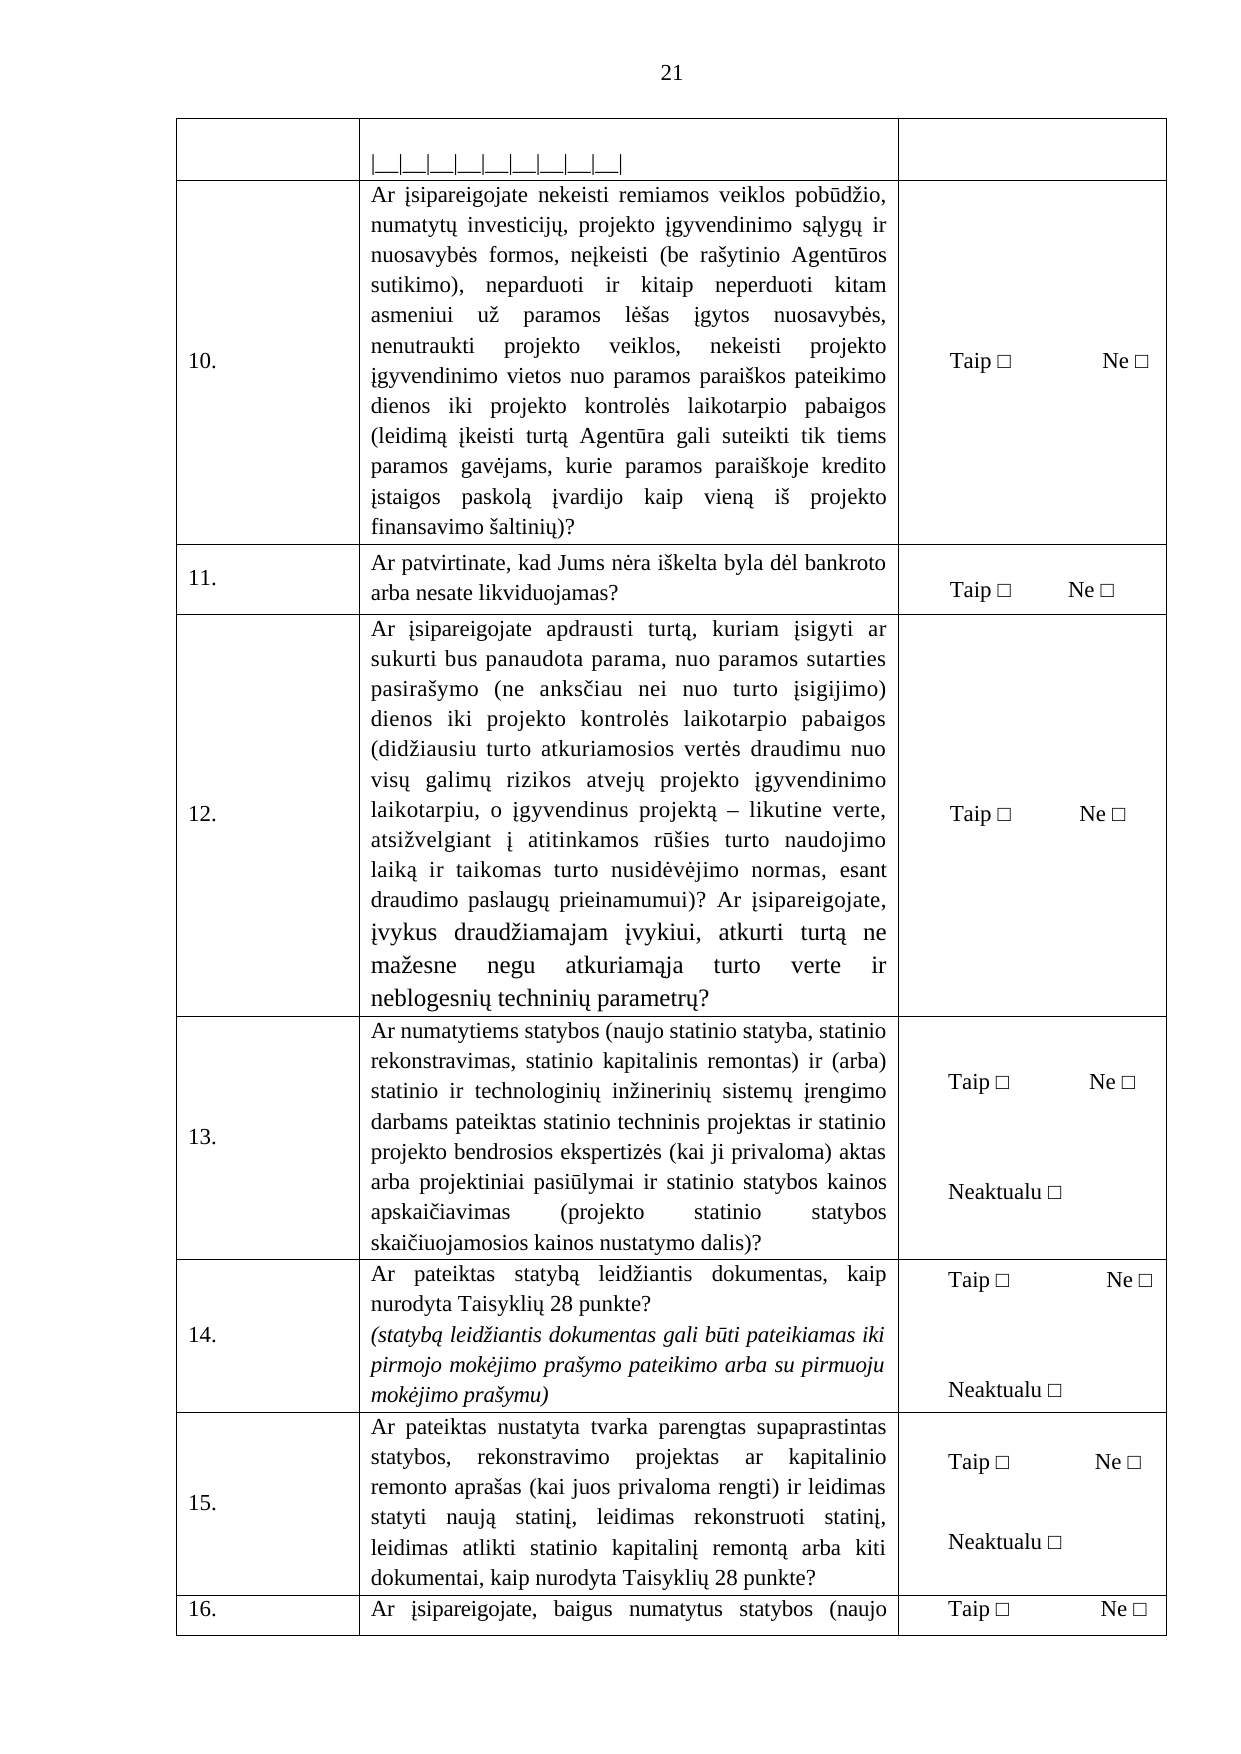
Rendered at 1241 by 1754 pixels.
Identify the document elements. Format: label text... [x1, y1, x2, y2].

table_cell 12. [177, 615, 359, 1016]
table_cell Ar įsipareigojate nekeisti remiamos veiklos pobūdžio, numatytų investicijų, projekto įgyvendinimo sąlygų ir nuosavybės formos, neįkeisti (be rašytinio Agentūros sutikimo), neparduoti ir kitaip neperduoti kitam asmeniui už paramos lėšas įgytos nuosavybės, nenutraukti projekto veiklos, nekeisti projekto įgyvendinimo vietos nuo paramos paraiškos pateikimo dienos iki projekto kontrolės laikotarpio pabaigos (leidimą įkeisti turtą Agentūra gali suteikti tik tiems paramos gavėjams, kurie paramos paraiškoje kredito įstaigos paskolą įvardijo kaip vieną iš projekto finansavimo šaltinių)? [360, 181, 898, 543]
table_cell Ar numatytiems statybos (naujo statinio statyba, statinio rekonstravimas, statinio kapitalinis remontas) ir (arba) statinio ir technologinių inžinerinių sistemų įrengimo darbams pateiktas statinio techninis projektas ir statinio projekto bendrosios ekspertizės (kai ji privaloma) aktas arba projektiniai pasiūlymai ir statinio statybos kainos apskaičiavimas (projekto statinio statybos skaičiuojamosios kainos nustatymo dalis)? [360, 1017, 898, 1259]
table_cell 15. [177, 1413, 359, 1594]
table_cell 14. [177, 1260, 359, 1412]
table_cell Ar patvirtinate, kad Jums nėra iškelta byla dėl bankroto arba nesate likviduojamas? [360, 545, 898, 613]
table_cell Taip □ Ne □ Neaktualu □ [899, 1017, 1166, 1259]
table_cell Taip □ Ne □ [899, 545, 1166, 613]
table_cell 11. [177, 545, 359, 613]
table_cell Ar įsipareigojate apdrausti turtą, kuriam įsigyti ar sukurti bus panaudota parama, nuo paramos sutarties pasirašymo (ne anksčiau nei nuo turto įsigijimo) dienos iki projekto kontrolės laikotarpio pabaigos (didžiausiu turto atkuriamosios vertės draudimu nuo visų galimų rizikos atvejų projekto įgyvendinimo laikotarpiu, o įgyvendinus projektą – likutine verte, atsižvelgiant į atitinkamos rūšies turto naudojimo laiką ir taikomas turto nusidėvėjimo normas, esant draudimo paslaugų prieinamumui)? Ar įsipareigojate, įvykus draudžiamajam įvykiui, atkurti turtą ne mažesne negu atkuriamąja turto verte ir neblogesnių techninių parametrų? [360, 615, 898, 1016]
table_cell Ar pateiktas statybą leidžiantis dokumentas, kaip nurodyta Taisyklių 28 punkte? (statybą leidžiantis dokumentas gali būti pateikiamas iki pirmojo mokėjimo prašymo pateikimo arba su pirmuoju mokėjimo prašymu) [360, 1260, 898, 1412]
table_cell Taip □ Ne □ [899, 1596, 1166, 1635]
table_cell Taip □ Ne □ Neaktualu □ [899, 1413, 1166, 1594]
table_cell 10. [177, 181, 359, 543]
table_cell Taip □ Ne □ [899, 181, 1166, 543]
table_cell Ar įsipareigojate, baigus numatytus statybos (naujo [360, 1596, 898, 1635]
table_cell |__|__|__|__|__|__|__|__|__| [360, 119, 898, 179]
table_cell Taip □ Ne □ Neaktualu □ [899, 1260, 1166, 1412]
table_cell 16. [177, 1596, 359, 1635]
table_cell [177, 119, 359, 179]
table_cell Ar pateiktas nustatyta tvarka parengtas supaprastintas statybos, rekonstravimo projektas ar kapitalinio remonto aprašas (kai juos privaloma rengti) ir leidimas statyti naują statinį, leidimas rekonstruoti statinį, leidimas atlikti statinio kapitalinį remontą arba kiti dokumentai, kaip nurodyta Taisyklių 28 punkte? [360, 1413, 898, 1594]
table_cell Taip □ Ne □ [899, 615, 1166, 1016]
table_cell 13. [177, 1017, 359, 1259]
table_cell [899, 119, 1166, 179]
